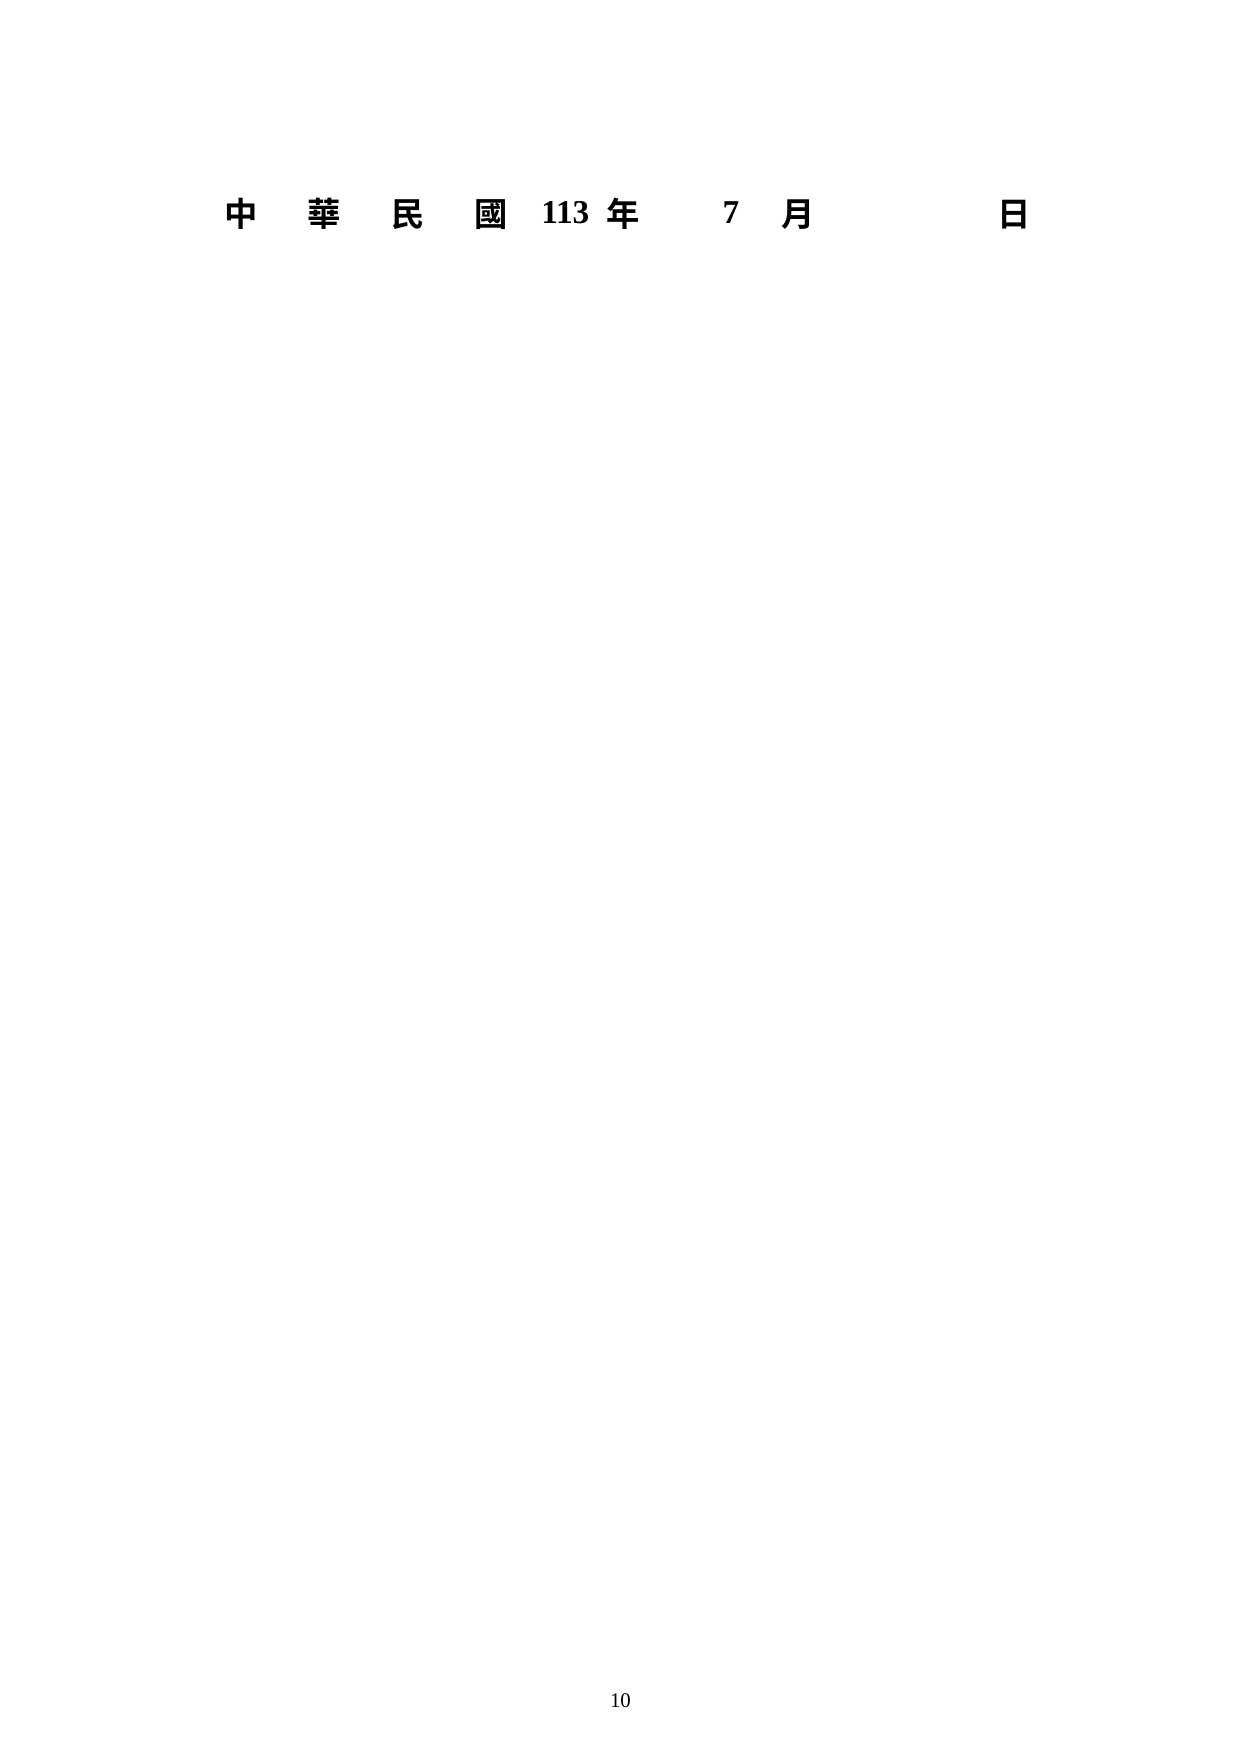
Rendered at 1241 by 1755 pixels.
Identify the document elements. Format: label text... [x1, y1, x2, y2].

text 中 華 民 國 113 年 7 月 日 [103, 170, 1152, 232]
